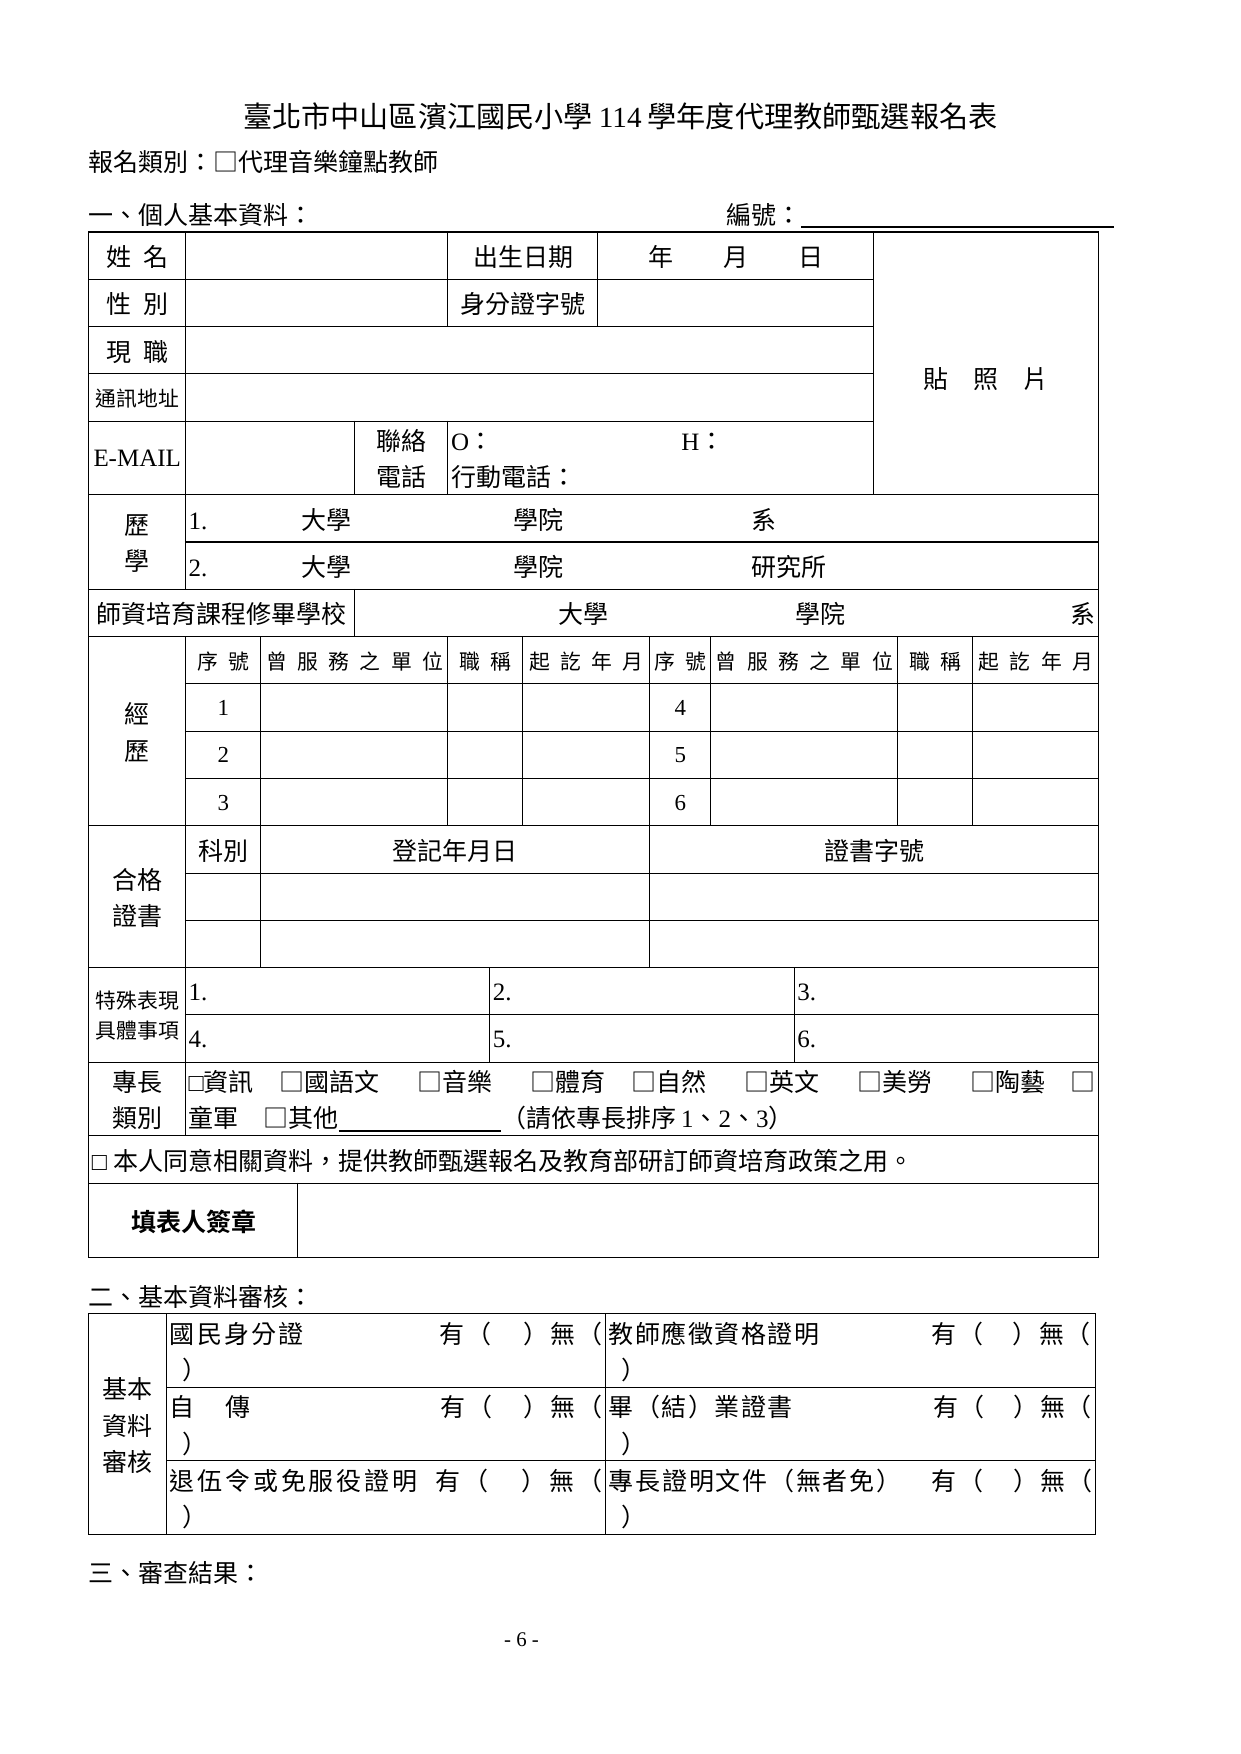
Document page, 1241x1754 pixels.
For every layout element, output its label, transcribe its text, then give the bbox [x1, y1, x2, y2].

table_cell [711, 684, 897, 731]
table_cell [261, 921, 649, 967]
table_cell 性 別 [89, 280, 185, 326]
table_cell [186, 921, 260, 967]
table_cell [650, 921, 1098, 967]
text 報名類別：□代理音樂鐘點教師 [89, 151, 1152, 176]
table_cell 序 號 [186, 637, 260, 683]
table_cell 專長 類別 [89, 1063, 185, 1135]
table_cell [186, 874, 260, 920]
table_cell [448, 684, 522, 731]
table_cell 經 歷 [89, 637, 185, 825]
table_cell [448, 732, 522, 778]
table_cell 起 訖 年 月 [973, 637, 1098, 683]
table_cell 1. [186, 968, 489, 1014]
table_cell [650, 874, 1098, 920]
table_cell 填表人簽章 [89, 1184, 297, 1257]
table_cell 3. [795, 968, 1098, 1014]
table_cell □ 本人同意相關資料，提供教師甄選報名及教育部研訂師資培育政策之用。 [89, 1136, 1098, 1182]
table_cell [973, 684, 1098, 731]
table_cell 5 [650, 732, 710, 778]
table_cell [261, 732, 447, 778]
table_cell 自 傳 有（ ）無（ ） [167, 1388, 605, 1460]
table_header 基本資料審核 [89, 1314, 166, 1534]
table_cell 曾 服 務 之 單 位 [711, 637, 897, 683]
table_cell 現 職 [89, 327, 185, 373]
table_cell [186, 280, 447, 326]
table_cell 特殊表現 具體事項 [89, 968, 185, 1062]
table_cell [448, 779, 522, 825]
table_cell 4. [186, 1015, 489, 1062]
text 二、基本資料審核： [89, 1277, 1152, 1313]
table_cell 證書字號 [650, 826, 1098, 872]
table_cell [523, 779, 649, 825]
table_cell [261, 684, 447, 731]
table_cell [898, 732, 972, 778]
table_cell 2. 大學 學院 研究所 [186, 543, 1098, 589]
table_cell O： H： 行動電話： [448, 422, 873, 494]
table_header [186, 233, 447, 279]
table_cell [711, 779, 897, 825]
table_cell [186, 374, 873, 421]
table_cell [298, 1184, 1098, 1257]
table_cell [898, 684, 972, 731]
table_cell 退伍令或免服役證明 有（ ）無（ ） [167, 1461, 605, 1534]
table_cell 6. [795, 1015, 1098, 1062]
table_cell □資訊 □國語文 □音樂 □體育 □自然 □英文 □美勞 □陶藝 □童軍 □其他 （請依專長排序1、2、3） [186, 1063, 1098, 1135]
table_cell [261, 874, 649, 920]
table_cell 1. 大學 學院 系 [186, 495, 1098, 541]
table_cell [523, 732, 649, 778]
table_cell 科別 [186, 826, 260, 872]
table_cell [898, 779, 972, 825]
table_cell 1 [186, 684, 260, 731]
text 一、個人基本資料： 編號： [89, 195, 1152, 231]
table_cell 職 稱 [448, 637, 522, 683]
table_cell 合格 證書 [89, 826, 185, 967]
table_cell 大學 學院 系 [355, 590, 1098, 636]
table_cell 登記年月日 [261, 826, 649, 872]
table_cell [186, 422, 354, 494]
table_cell E-MAIL [89, 422, 185, 494]
table_cell 6 [650, 779, 710, 825]
table_cell 2 [186, 732, 260, 778]
text 臺北市中山區濱江國民小學114學年度代理教師甄選報名表 [89, 108, 1152, 133]
table_cell 2. [490, 968, 794, 1014]
table_cell 5. [490, 1015, 794, 1062]
table_cell [973, 732, 1098, 778]
table_cell 曾 服 務 之 單 位 [261, 637, 447, 683]
table_cell [186, 327, 873, 373]
table_cell 序 號 [650, 637, 710, 683]
table_cell [523, 684, 649, 731]
table_cell 聯絡 電話 [355, 422, 447, 494]
table_cell 專長證明文件（無者免） 有（ ）無（ ） [606, 1461, 1095, 1534]
table_cell 起 訖 年 月 [523, 637, 649, 683]
table_cell 畢（結）業證書 有（ ）無（ ） [606, 1388, 1095, 1460]
table_cell 身分證字號 [448, 280, 597, 326]
table_cell 4 [650, 684, 710, 731]
table_header 年 月 日 [598, 233, 873, 279]
table_cell [711, 732, 897, 778]
table_cell [973, 779, 1098, 825]
table_cell 歷 學 [89, 495, 185, 589]
table_header 姓 名 [89, 233, 185, 279]
text 三、審查結果： [89, 1554, 1152, 1590]
table_cell [261, 779, 447, 825]
table_header 貼 照 片 [874, 233, 1098, 494]
table_cell 師資培育課程修畢學校 [89, 590, 354, 636]
table_header 國民身分證 有（ ）無（ ） [167, 1314, 605, 1387]
table_cell 3 [186, 779, 260, 825]
table_header 教師應徵資格證明 有（ ）無（ ） [606, 1314, 1095, 1387]
table_cell 職 稱 [898, 637, 972, 683]
table_cell 通訊地址 [89, 374, 185, 421]
table_cell [598, 280, 873, 326]
table_header 出生日期 [448, 233, 597, 279]
